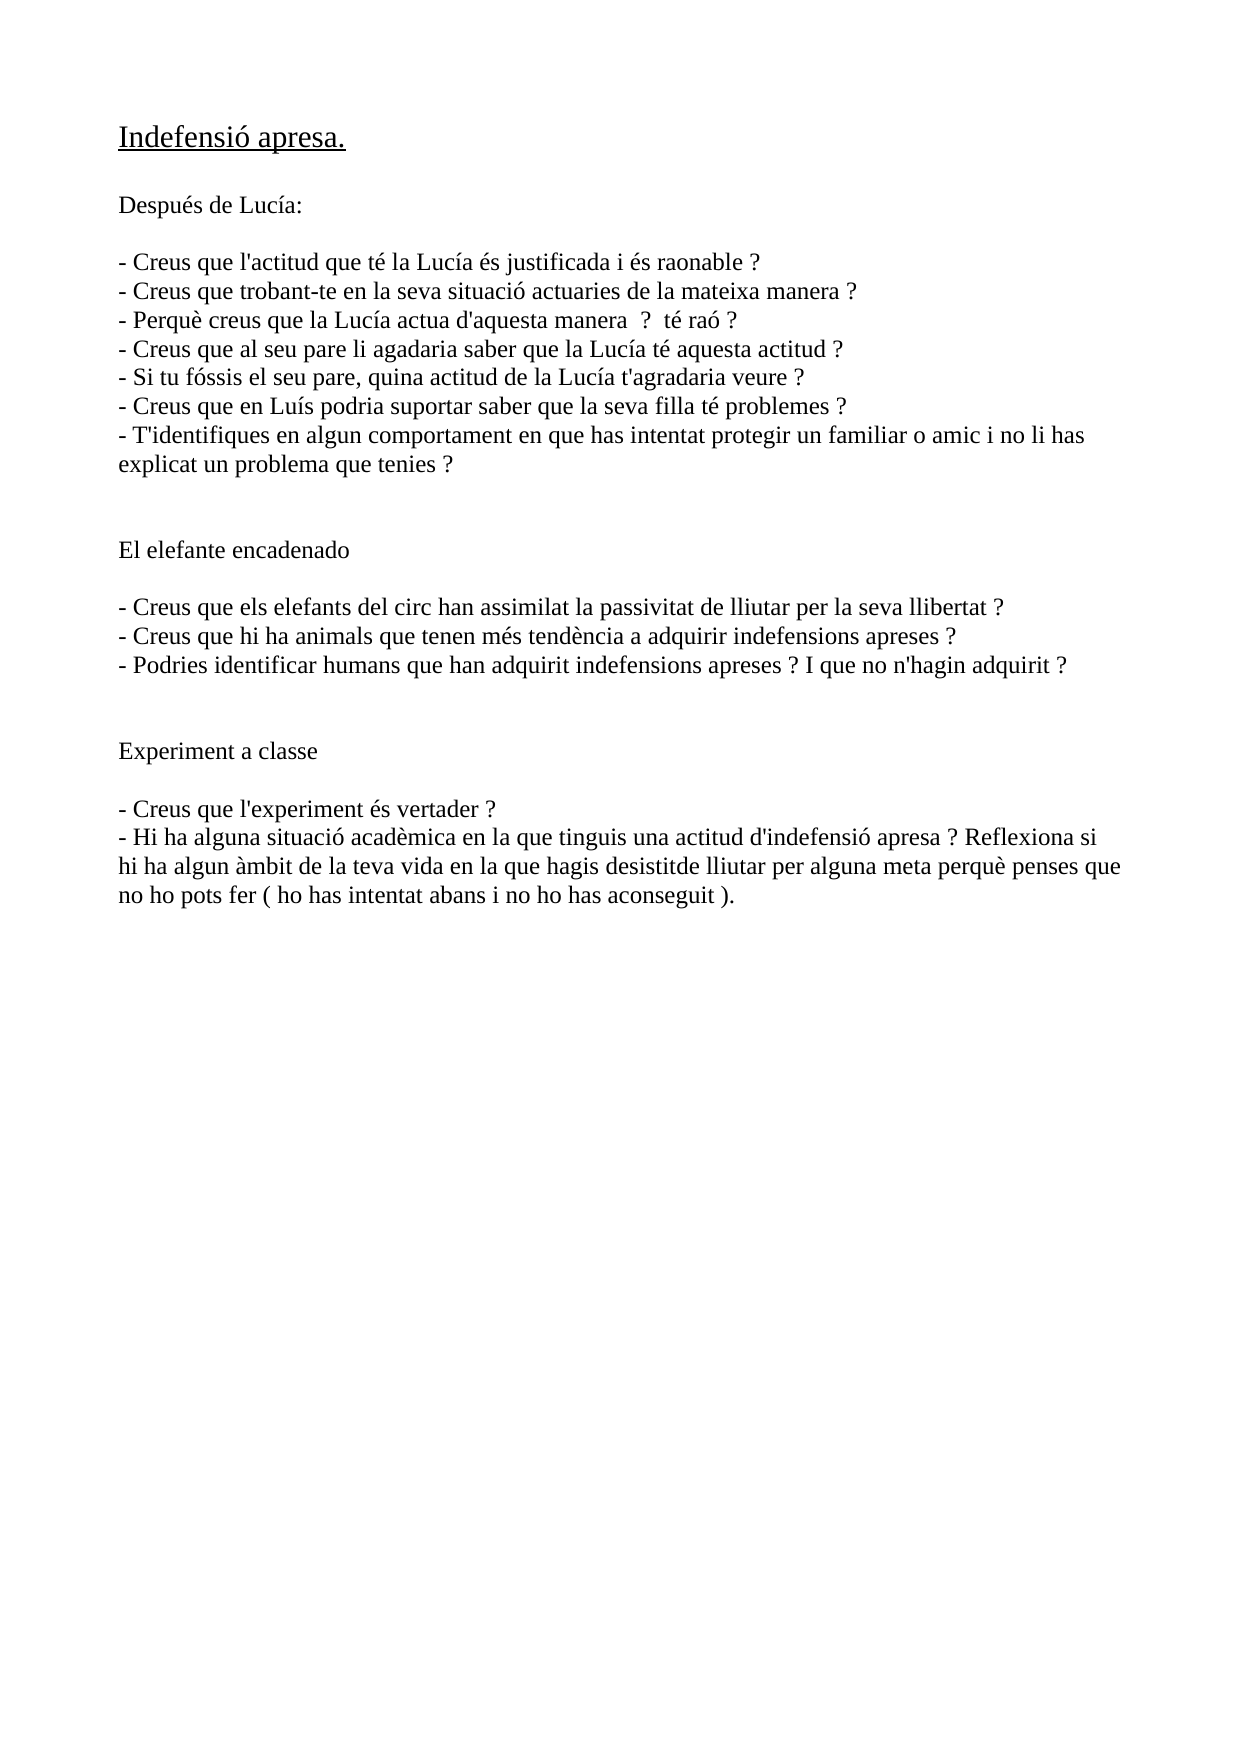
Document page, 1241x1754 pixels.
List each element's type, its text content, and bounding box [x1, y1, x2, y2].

text Indefensió apresa. [118, 118, 1122, 154]
text - Perquè creus que la Lucía actua d'aquesta manera ? té raó ? [118, 305, 1122, 334]
text Después de Lucía: [118, 190, 1122, 219]
text El elefante encadenado [118, 535, 1122, 564]
text - T'identifiques en algun comportament en que has intentat protegir un familiar o amic i no li has explicat un problema que tenies ? [118, 420, 1122, 477]
text - Creus que en Luís podria suportar saber que la seva filla té problemes ? [118, 391, 1122, 420]
text - Creus que els elefants del circ han assimilat la passivitat de lliutar per la seva llibertat ? [118, 592, 1122, 621]
text - Si tu fóssis el seu pare, quina actitud de la Lucía t'agradaria veure ? [118, 362, 1122, 391]
text - Creus que al seu pare li agadaria saber que la Lucía té aquesta actitud ? [118, 334, 1122, 362]
text - Podries identificar humans que han adquirit indefensions apreses ? I que no n'hagin adquirit ? [118, 650, 1122, 679]
text - Creus que l'actitud que té la Lucía és justificada i és raonable ? [118, 247, 1122, 276]
text - Creus que hi ha animals que tenen més tendència a adquirir indefensions apreses ? [118, 621, 1122, 650]
text - Creus que l'experiment és vertader ? [118, 794, 1122, 822]
text Experiment a classe [118, 736, 1122, 765]
text - Hi ha alguna situació acadèmica en la que tinguis una actitud d'indefensió apresa ? Reflexiona si hi ha algun àmbit de la teva vida en la que hagis desistitde lliutar per alguna meta perquè penses que no ho pots fer ( ho has intentat abans i no ho has aconseguit ). [118, 822, 1122, 909]
text - Creus que trobant-te en la seva situació actuaries de la mateixa manera ? [118, 276, 1122, 305]
